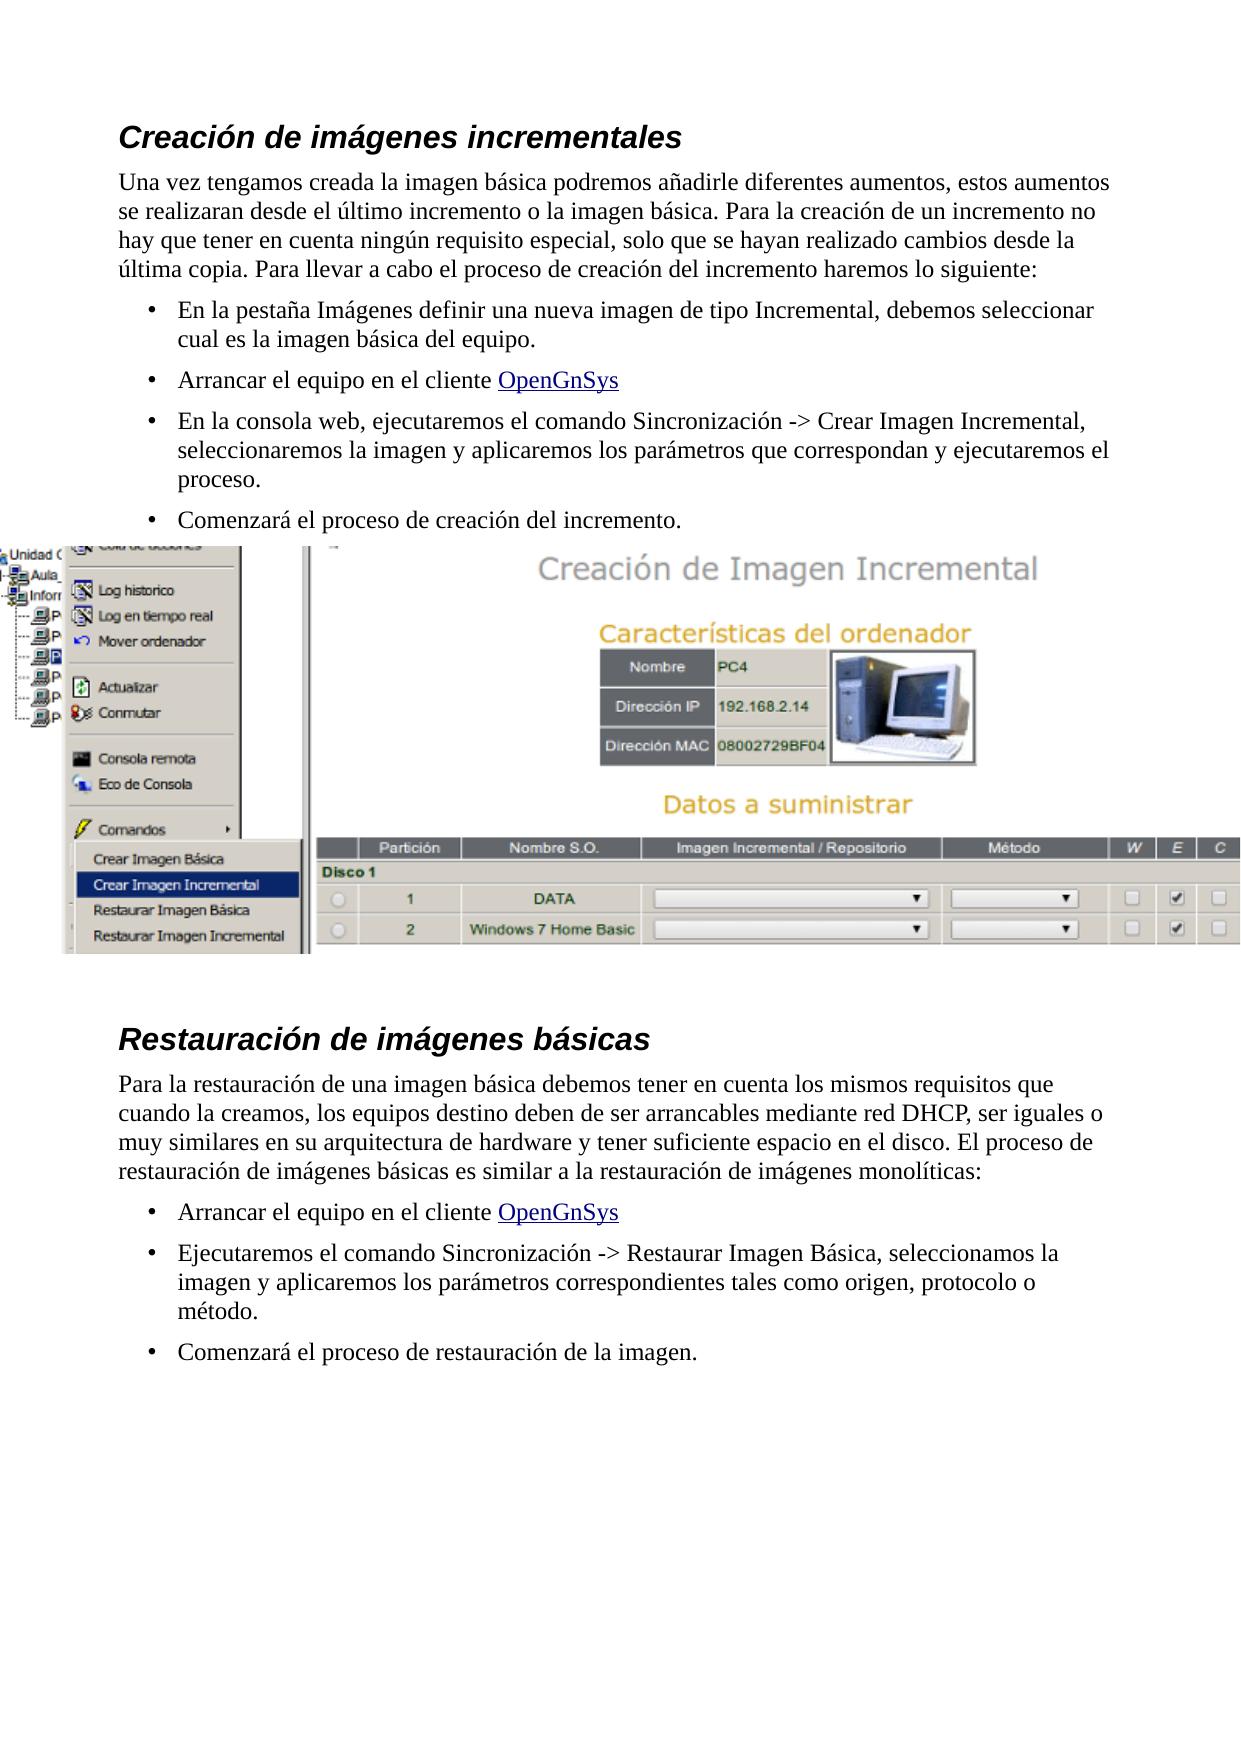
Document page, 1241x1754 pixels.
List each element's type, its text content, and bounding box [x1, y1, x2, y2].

text Para la restauración de una imagen básica debemos tener en cuenta los mismos requisitos que cuando la creamos, los equipos destino deben de ser arrancables mediante red DHCP, ser iguales o muy similares en su arquitectura de hardware y tener suficiente espacio en el disco. El proceso de restauración de imágenes básicas es similar a la restauración de imágenes monolíticas: [118, 1069, 1122, 1184]
list Arrancar el equipo en el cliente OpenGnSys [148, 365, 1122, 394]
text Una vez tengamos creada la imagen básica podremos añadirle diferentes aumentos, estos aumentos se realizaran desde el último incremento o la imagen básica. Para la creación de un incremento no hay que tener en cuenta ningún requisito especial, solo que se hayan realizado cambios desde la última copia. Para llevar a cabo el proceso de creación del incremento haremos lo siguiente: [118, 167, 1122, 282]
list Ejecutaremos el comando Sincronización -> Restaurar Imagen Básica, seleccionamos la imagen y aplicaremos los parámetros correspondientes tales como origen, protocolo o método. [148, 1238, 1122, 1324]
list Arrancar el equipo en el cliente OpenGnSys [148, 1197, 1122, 1226]
list Comenzará el proceso de creación del incremento. [148, 505, 1122, 534]
list Comenzará el proceso de restauración de la imagen. [148, 1337, 1122, 1366]
list En la pestaña Imágenes definir una nueva imagen de tipo Incremental, debemos seleccionar cual es la imagen básica del equipo. [148, 295, 1122, 352]
subtitle Restauración de imágenes básicas [118, 1020, 1122, 1057]
list En la consola web, ejecutaremos el comando Sincronización -> Crear Imagen Incremental, seleccionaremos la imagen y aplicaremos los parámetros que correspondan y ejecutaremos el proceso. [148, 406, 1122, 492]
subtitle Creación de imágenes incrementales [118, 118, 1122, 155]
